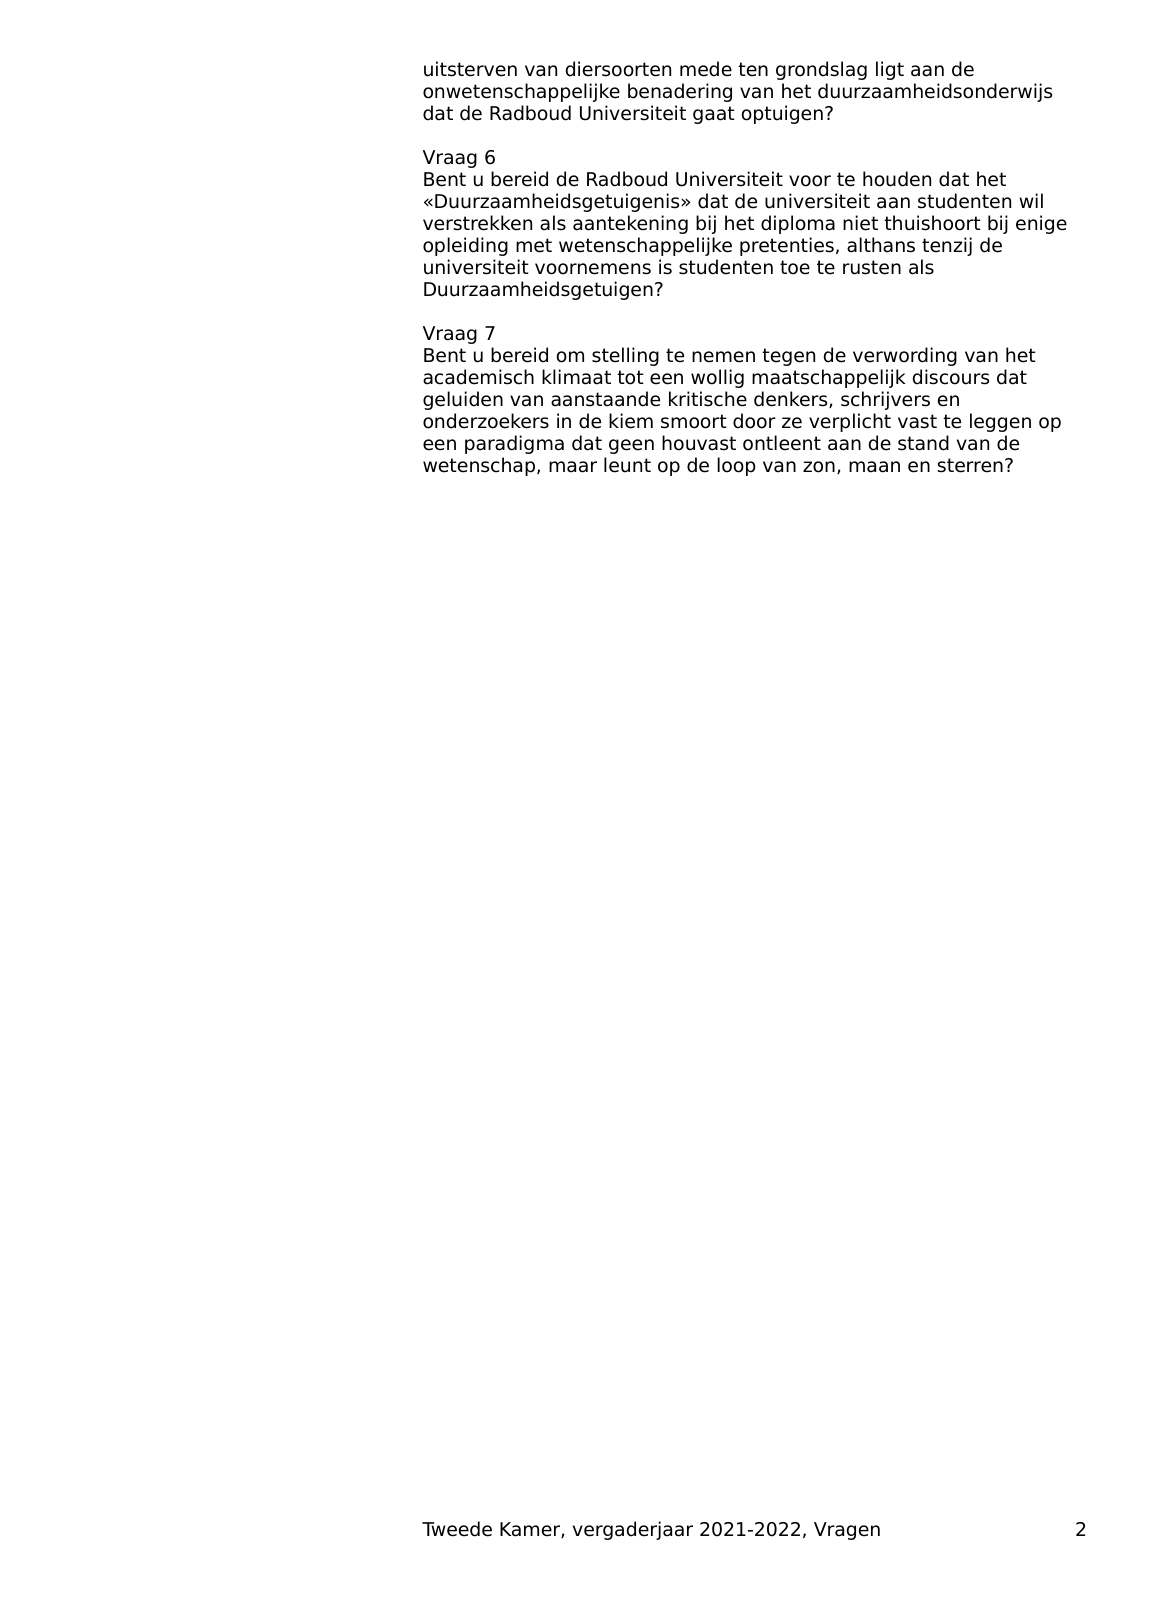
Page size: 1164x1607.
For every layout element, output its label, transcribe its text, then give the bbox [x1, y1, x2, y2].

text Vraag 6 [422, 147, 1087, 169]
text Bent u bereid de Radboud Universiteit voor te houden dat het «Duurzaamheidsgetuigenis» dat de universiteit aan studenten wil verstrekken als aantekening bij het diploma niet thuishoort bij enige opleiding met wetenschappelijke pretenties, althans tenzij de universiteit voornemens is studenten toe te rusten als Duurzaamheidsgetuigen? [422, 169, 1087, 301]
text Bent u bereid om stelling te nemen tegen de verwording van het academisch klimaat tot een wollig maatschappelijk discours dat geluiden van aanstaande kritische denkers, schrijvers en onderzoekers in de kiem smoort door ze verplicht vast te leggen op een paradigma dat geen houvast ontleent aan de stand van de wetenschap, maar leunt op de loop van zon, maan en sterren? [422, 345, 1087, 477]
text uitsterven van diersoorten mede ten grondslag ligt aan de onwetenschappelijke benadering van het duurzaamheidsonderwijs dat de Radboud Universiteit gaat optuigen? [422, 59, 1087, 125]
text Vraag 7 [422, 323, 1087, 345]
